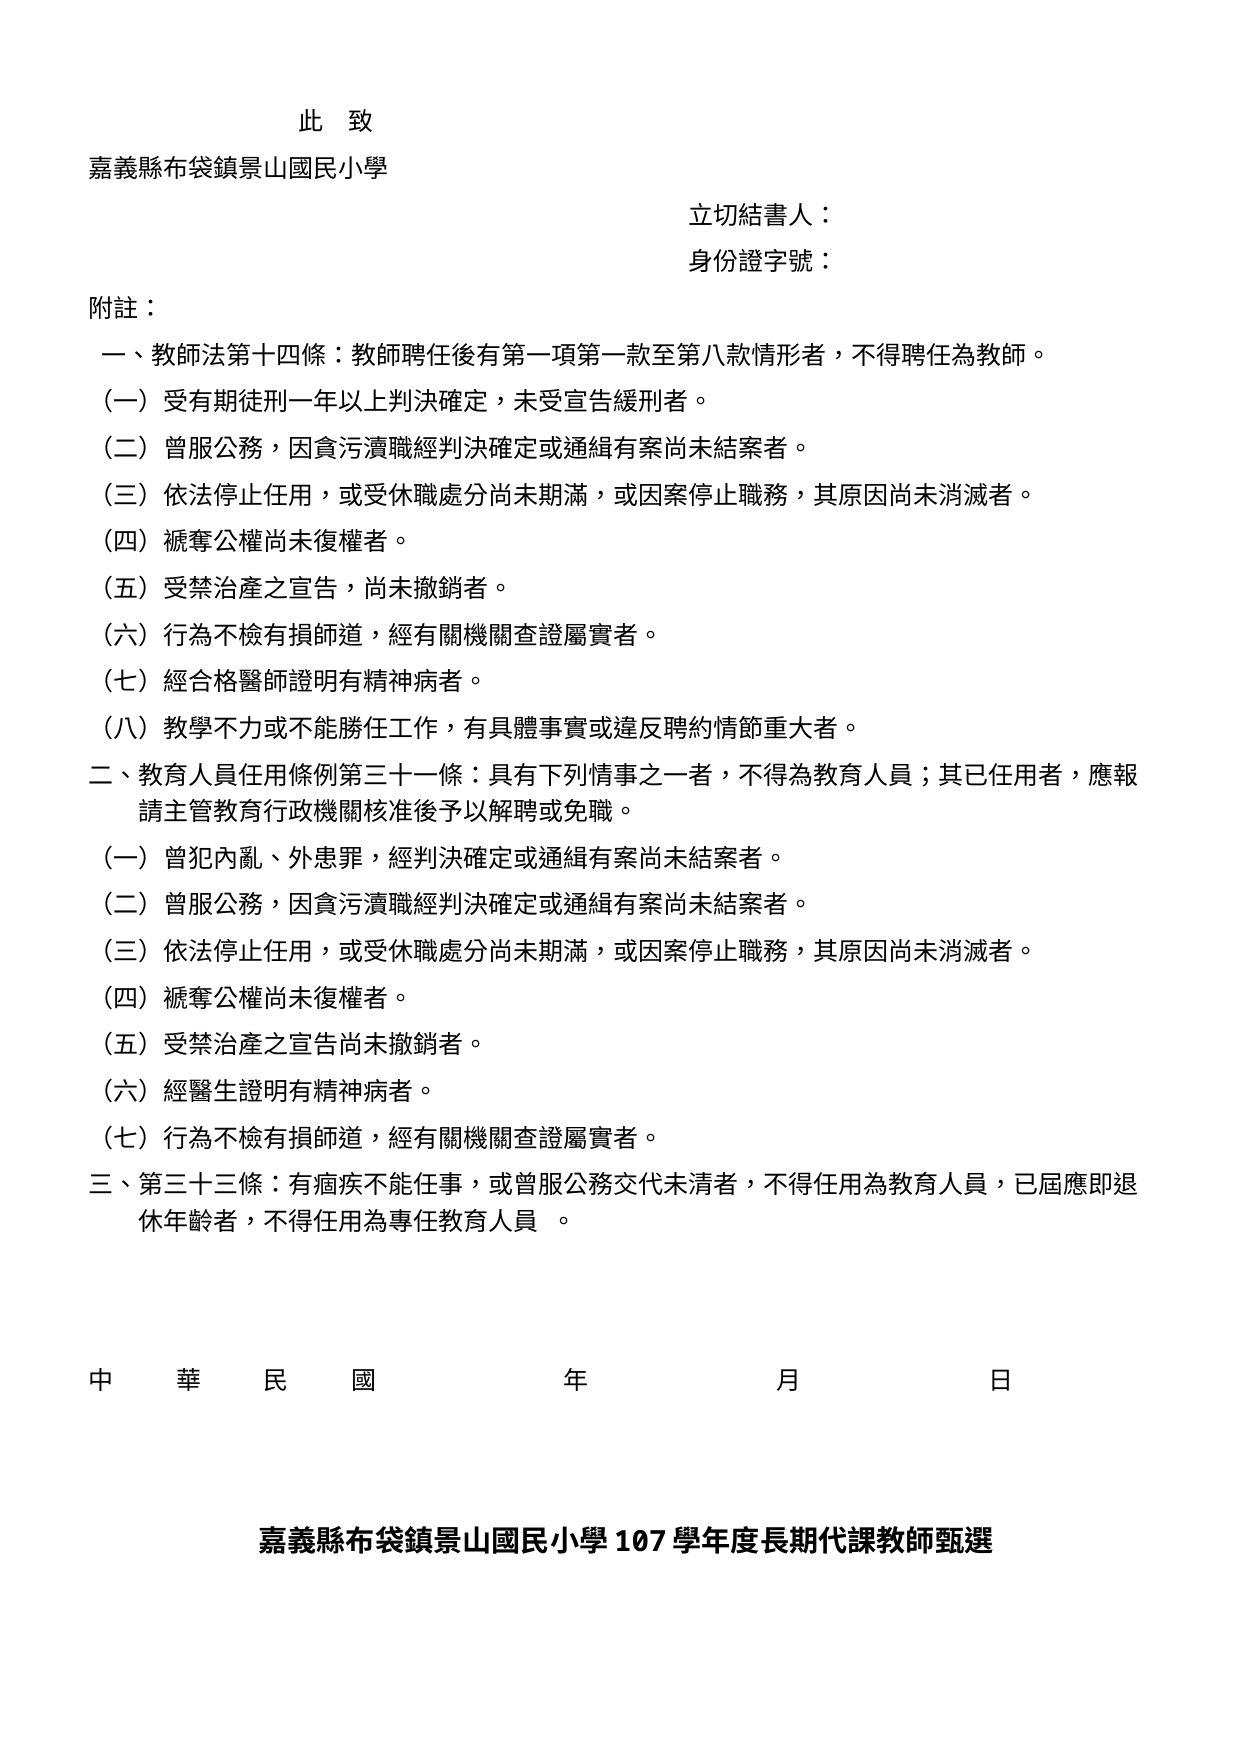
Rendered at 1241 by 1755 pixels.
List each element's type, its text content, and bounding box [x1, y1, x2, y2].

text 中 華 民 國 年 月 日 [89, 1366, 1162, 1396]
text （四）褫奪公權尚未復權者。 [89, 978, 1162, 1014]
text （三）依法停止任用，或受休職處分尚未期滿，或因案停止職務，其原因尚未消滅者。 [89, 931, 1162, 968]
text 三、第三十三條：有痼疾不能任事，或曾服公務交代未清者，不得任用為教育人員，已屆應即退休年齡者，不得任用為專任教育人員 。 [89, 1165, 1162, 1237]
text （七）經合格醫師證明有精神病者。 [89, 662, 1162, 698]
text 此 致 [89, 102, 1162, 138]
text （六）行為不檢有損師道，經有關機關查證屬實者。 [89, 615, 1162, 651]
text （五）受禁治產之宣告，尚未撤銷者。 [89, 568, 1162, 605]
text （二）曾服公務，因貪污瀆職經判決確定或通緝有案尚未結案者。 [89, 428, 1162, 465]
text 一、教師法第十四條：教師聘任後有第一項第一款至第八款情形者，不得聘任為教師。 [101, 335, 1162, 371]
text 嘉義縣布袋鎮景山國民小學 [89, 148, 1162, 185]
text （五）受禁治產之宣告尚未撤銷者。 [89, 1025, 1162, 1061]
text （八）教學不力或不能勝任工作，有具體事實或違反聘約情節重大者。 [89, 708, 1162, 745]
text （三）依法停止任用，或受休職處分尚未期滿，或因案停止職務，其原因尚未消滅者。 [89, 475, 1162, 511]
text （二）曾服公務，因貪污瀆職經判決確定或通緝有案尚未結案者。 [89, 885, 1162, 921]
text 身份證字號： [89, 242, 1162, 278]
text （一）受有期徒刑一年以上判決確定，未受宣告緩刑者。 [89, 382, 1162, 418]
text （六）經醫生證明有精神病者。 [89, 1071, 1162, 1108]
text 二、教育人員任用條例第三十一條：具有下列情事之一者，不得為教育人員；其已任用者，應報請主管教育行政機關核准後予以解聘或免職。 [89, 755, 1162, 828]
text 立切結書人： [89, 195, 1162, 231]
text 附註： [89, 288, 1162, 325]
text 嘉義縣布袋鎮景山國民小學107學年度長期代課教師甄選 [89, 1498, 1162, 1560]
text （七）行為不檢有損師道，經有關機關查證屬實者。 [89, 1118, 1162, 1154]
text （一）曾犯內亂、外患罪，經判決確定或通緝有案尚未結案者。 [89, 838, 1162, 874]
text （四）褫奪公權尚未復權者。 [89, 522, 1162, 558]
